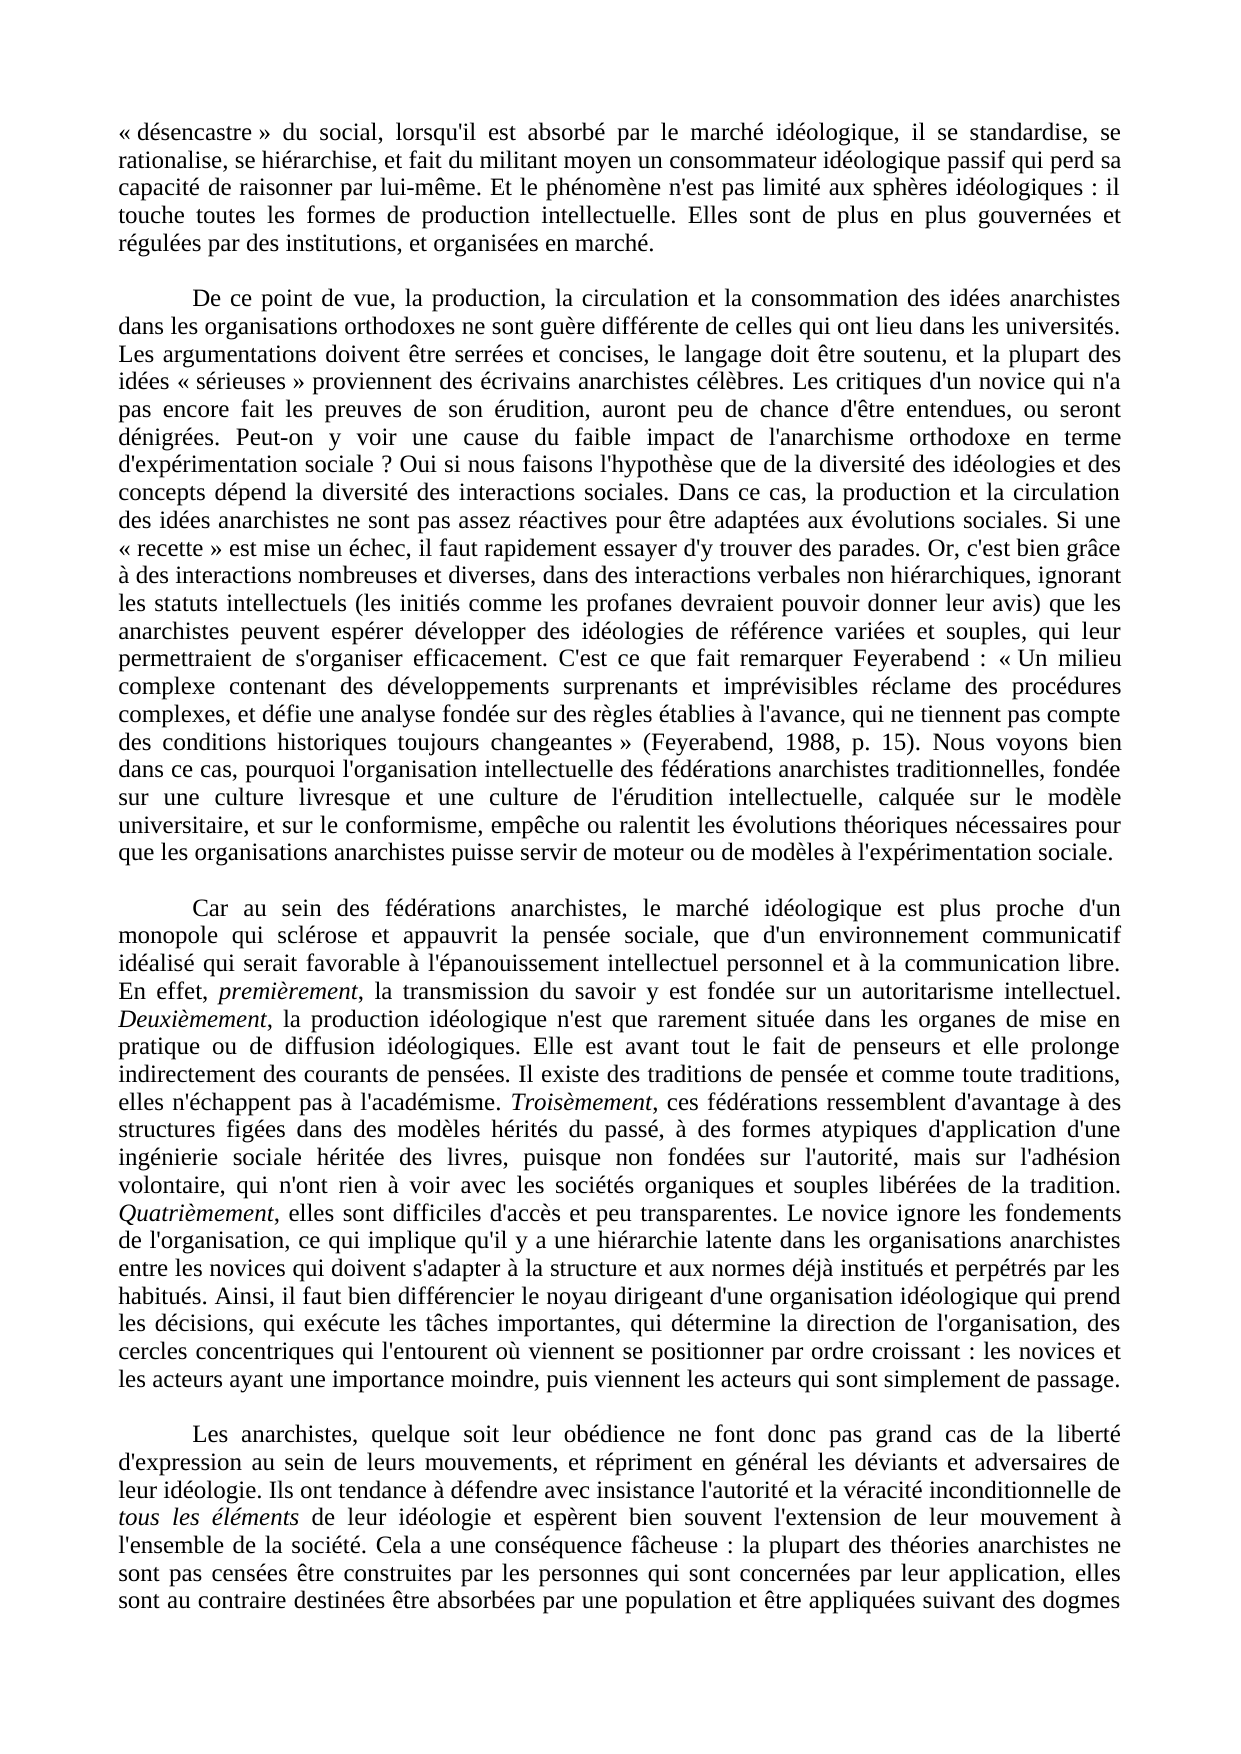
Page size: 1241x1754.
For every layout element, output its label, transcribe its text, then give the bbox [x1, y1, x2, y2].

text Les anarchistes, quelque soit leur obédience ne font donc pas grand cas de la liberté d'expression au sein de leurs mouvements, et répriment en général les déviants et adversaires de leur idéologie. Ils ont tendance à défendre avec insistance l'autorité et la véracité inconditionnelle de tous les éléments de leur idéologie et espèrent bien souvent l'extension de leur mouvement à l'ensemble de la société. Cela a une conséquence fâcheuse : la plupart des théories anarchistes ne sont pas censées être construites par les personnes qui sont concernées par leur application, elles sont au contraire destinées être absorbées par une population et être appliquées suivant des dogmes [118, 1420, 1122, 1614]
text De ce point de vue, la production, la circulation et la consommation des idées anarchistes dans les organisations orthodoxes ne sont guère différente de celles qui ont lieu dans les universités. Les argumentations doivent être serrées et concises, le langage doit être soutenu, et la plupart des idées « sérieuses » proviennent des écrivains anarchistes célèbres. Les critiques d'un novice qui n'a pas encore fait les preuves de son érudition, auront peu de chance d'être entendues, ou seront dénigrées. Peut-on y voir une cause du faible impact de l'anarchisme orthodoxe en terme d'expérimentation sociale ? Oui si nous faisons l'hypothèse que de la diversité des idéologies et des concepts dépend la diversité des interactions sociales. Dans ce cas, la production et la circulation des idées anarchistes ne sont pas assez réactives pour être adaptées aux évolutions sociales. Si une « recette » est mise un échec, il faut rapidement essayer d'y trouver des parades. Or, c'est bien grâce à des interactions nombreuses et diverses, dans des interactions verbales non hiérarchiques, ignorant les statuts intellectuels (les initiés comme les profanes devraient pouvoir donner leur avis) que les anarchistes peuvent espérer développer des idéologies de référence variées et souples, qui leur permettraient de s'organiser efficacement. C'est ce que fait remarquer Feyerabend : « Un milieu complexe contenant des développements surprenants et imprévisibles réclame des procédures complexes, et défie une analyse fondée sur des règles établies à l'avance, qui ne tiennent pas compte des conditions historiques toujours changeantes » (Feyerabend, 1988, p. 15). Nous voyons bien dans ce cas, pourquoi l'organisation intellectuelle des fédérations anarchistes traditionnelles, fondée sur une culture livresque et une culture de l'érudition intellectuelle, calquée sur le modèle universitaire, et sur le conformisme, empêche ou ralentit les évolutions théoriques nécessaires pour que les organisations anarchistes puisse servir de moteur ou de modèles à l'expérimentation sociale. [118, 284, 1122, 866]
text Car au sein des fédérations anarchistes, le marché idéologique est plus proche d'un monopole qui sclérose et appauvrit la pensée sociale, que d'un environnement communicatif idéalisé qui serait favorable à l'épanouissement intellectuel personnel et à la communication libre. En effet, premièrement, la transmission du savoir y est fondée sur un autoritarisme intellectuel. Deuxièmement, la production idéologique n'est que rarement située dans les organes de mise en pratique ou de diffusion idéologiques. Elle est avant tout le fait de penseurs et elle prolonge indirectement des courants de pensées. Il existe des traditions de pensée et comme toute traditions, elles n'échappent pas à l'académisme. Troisèmement, ces fédérations ressemblent d'avantage à des structures figées dans des modèles hérités du passé, à des formes atypiques d'application d'une ingénierie sociale héritée des livres, puisque non fondées sur l'autorité, mais sur l'adhésion volontaire, qui n'ont rien à voir avec les sociétés organiques et souples libérées de la tradition. Quatrièmement, elles sont difficiles d'accès et peu transparentes. Le novice ignore les fondements de l'organisation, ce qui implique qu'il y a une hiérarchie latente dans les organisations anarchistes entre les novices qui doivent s'adapter à la structure et aux normes déjà institués et perpétrés par les habitués. Ainsi, il faut bien différencier le noyau dirigeant d'une organisation idéologique qui prend les décisions, qui exécute les tâches importantes, qui détermine la direction de l'organisation, des cercles concentriques qui l'entourent où viennent se positionner par ordre croissant : les novices et les acteurs ayant une importance moindre, puis viennent les acteurs qui sont simplement de passage. [118, 894, 1122, 1393]
text « désencastre » du social, lorsqu'il est absorbé par le marché idéologique, il se standardise, se rationalise, se hiérarchise, et fait du militant moyen un consommateur idéologique passif qui perd sa capacité de raisonner par lui-même. Et le phénomène n'est pas limité aux sphères idéologiques : il touche toutes les formes de production intellectuelle. Elles sont de plus en plus gouvernées et régulées par des institutions, et organisées en marché. [118, 118, 1122, 257]
